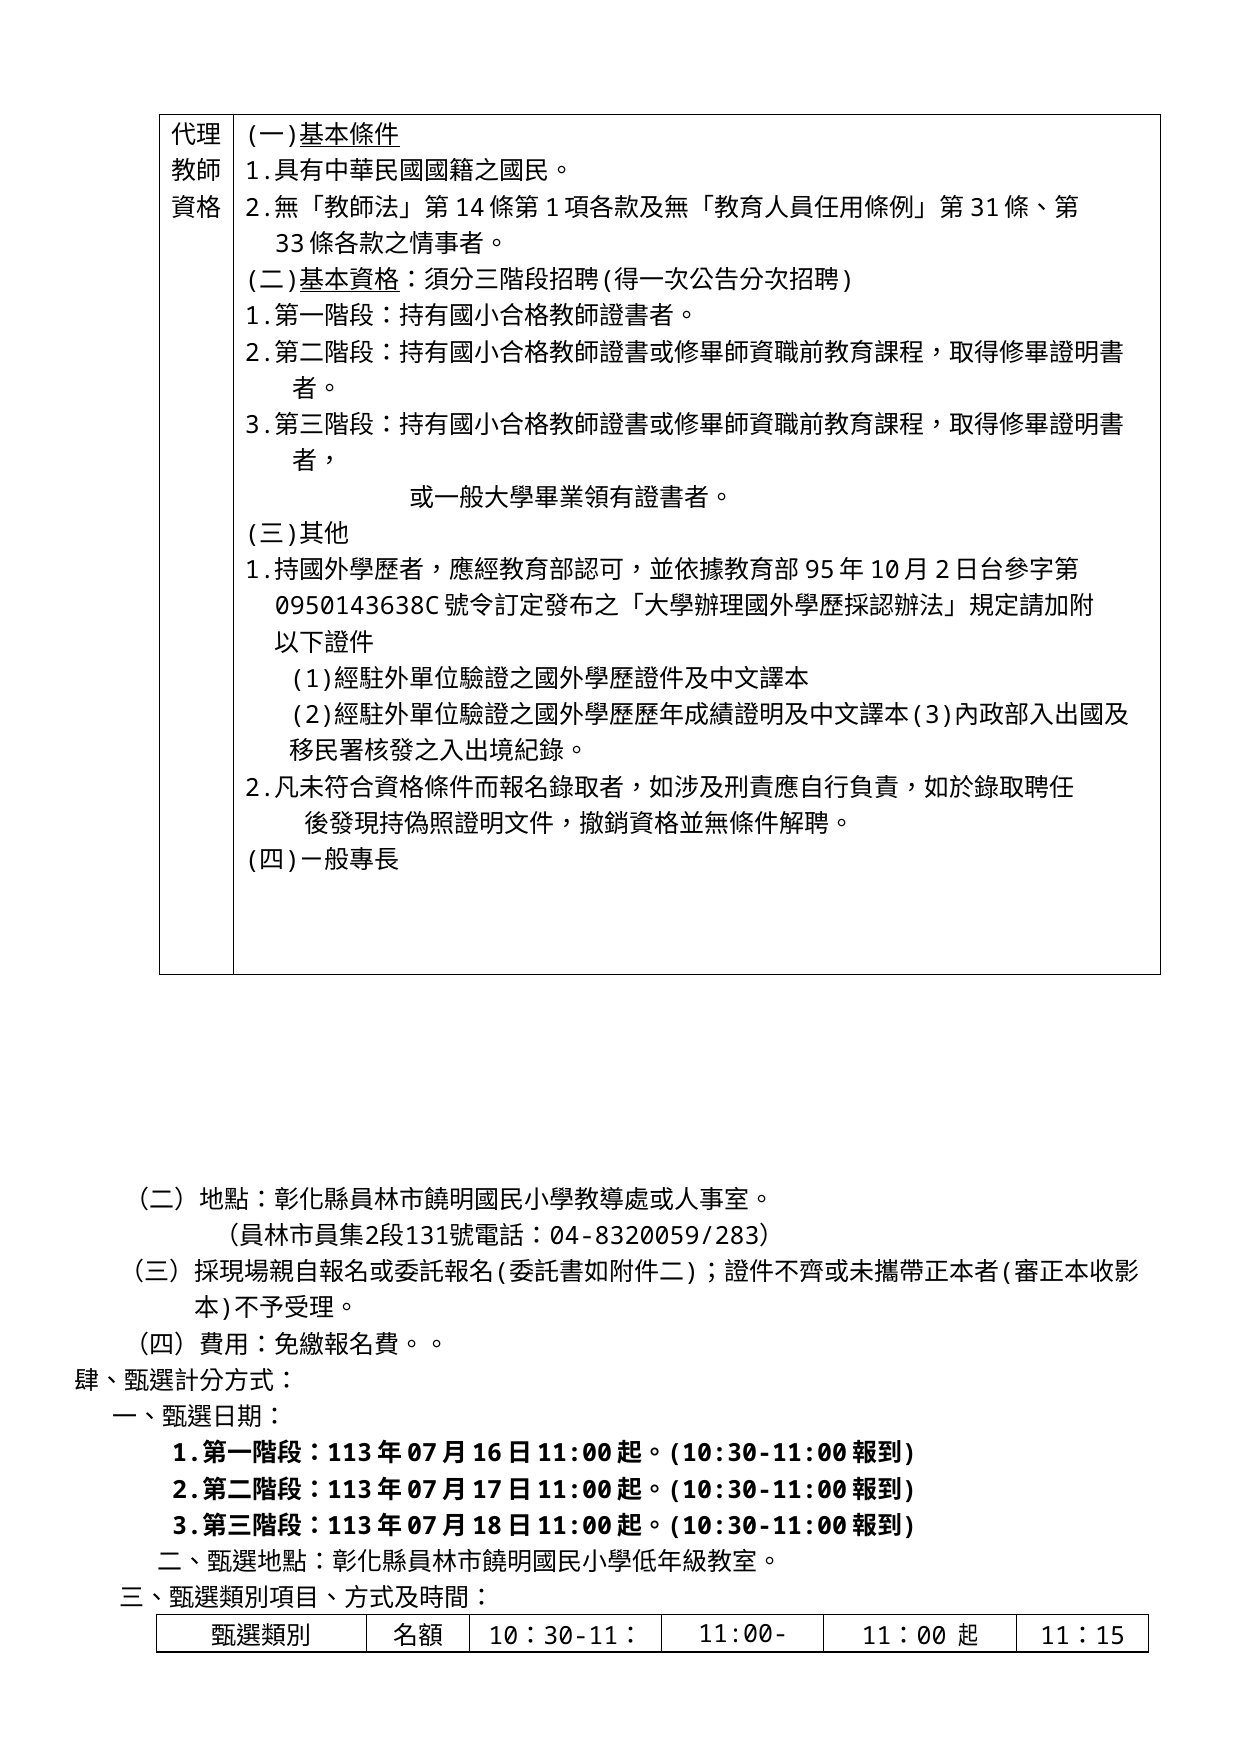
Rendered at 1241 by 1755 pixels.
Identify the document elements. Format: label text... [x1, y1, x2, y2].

text 三、甄選類別項目、方式及時間： [74, 1578, 1175, 1614]
text （員林市員集2段131號電話：04-8320059/283） [74, 1215, 1175, 1252]
text 1.第一階段：113年07月16日11:00起。(10:30-11:00報到) [112, 1433, 1175, 1469]
text 肆、甄選計分方式： [74, 1360, 1175, 1397]
text 2.第二階段：113年07月17日11:00起。(10:30-11:00報到) [112, 1469, 1175, 1505]
text （二）地點：彰化縣員林市饒明國民小學教導處或人事室。 [74, 1179, 1175, 1215]
table_cell (一)基本條件 1.具有中華民國國籍之國民。 2.無「教師法」第14條第1項各款及無「教育人員任用條例」第31條、第 33條各款之情事者。 (二)基本資格：須分三階段招聘(得一次公告分次招聘) 1.第一階段：持有國小合格教師證書者。 2.第二階段：持有國小合格教師證書或修畢師資職前教育課程，取得修畢證明書者。 3.第三階段：持有國小合格教師證書或修畢師資職前教育課程，取得修畢證明書者， 或一般大學畢業領有證書者。 (三)其他 1.持國外學歷者，應經教育部認可，並依據教育部95年10月2日台參字第 0950143638C號令訂定發布之「大學辦理國外學歷採認辦法」規定請加附 以下證件 (1)經駐外單位驗證之國外學歷證件及中文譯本 (2)經駐外單位驗證之國外學歷歷年成績證明及中文譯本(3)內政部入出國及 移民署核發之入出境紀錄。 2.凡未符合資格條件而報名錄取者，如涉及刑責應自行負責，如於錄取聘任 後發現持偽照證明文件，撤銷資格並無條件解聘。 (四)ㄧ般專長 [234, 115, 1160, 974]
text 3.第三階段：113年07月18日11:00起。(10:30-11:00報到) [112, 1505, 1175, 1542]
table_header 名額 [367, 1615, 469, 1651]
text 一、甄選日期： [112, 1397, 1175, 1433]
table_header 11：15 [1017, 1615, 1148, 1651]
text 二、甄選地點：彰化縣員林市饒明國民小學低年級教室。 [112, 1542, 1175, 1578]
table_cell 代理 教師 資格 [160, 115, 233, 974]
table_header 10：30-11： [470, 1615, 661, 1651]
text （三）採現場親自報名或委託報名(委託書如附件二)；證件不齊或未攜帶正本者(審正本收影本)不予受理。 [119, 1252, 1175, 1324]
text （四）費用：免繳報名費。。 [74, 1324, 1175, 1360]
table_header 甄選類別 [157, 1615, 366, 1651]
table_header 11:00- [662, 1615, 823, 1651]
table_header 11：00 起 [824, 1615, 1016, 1651]
